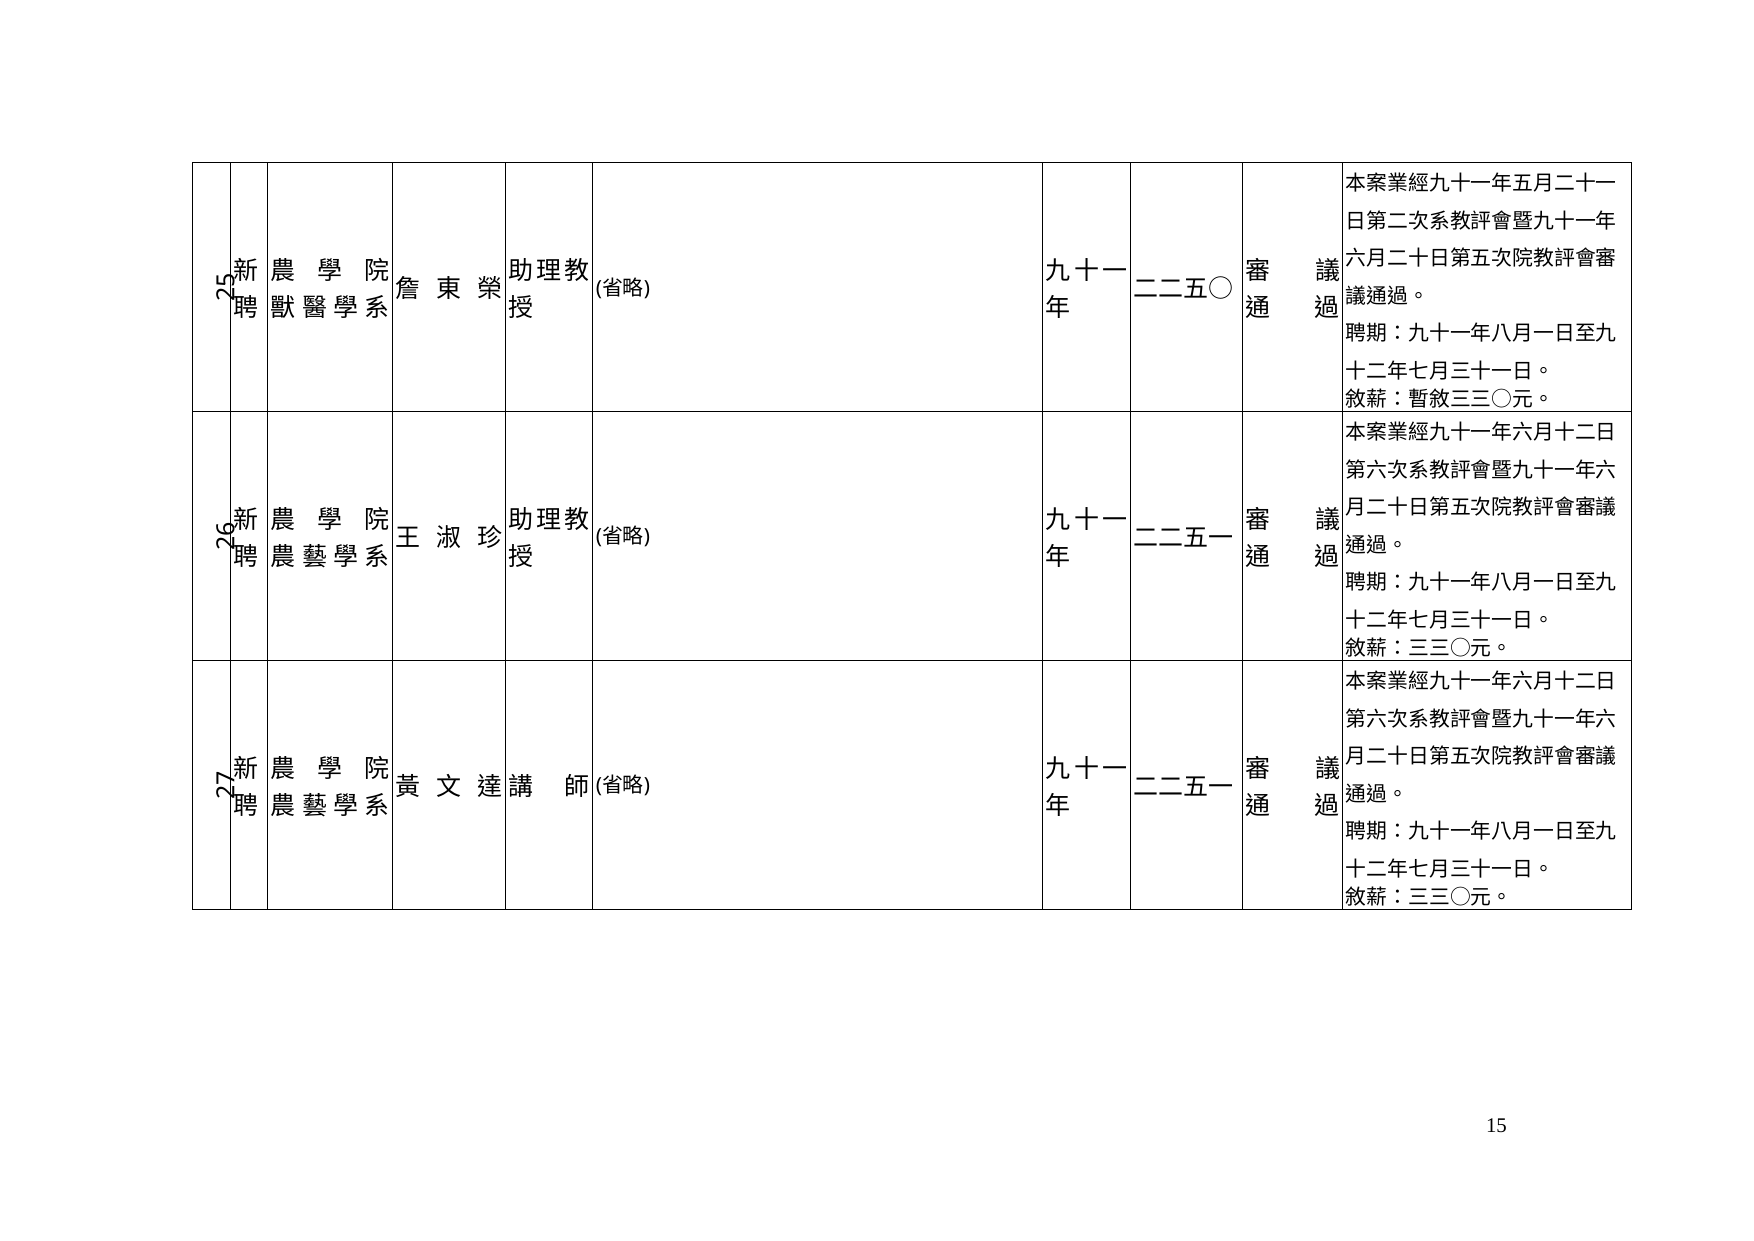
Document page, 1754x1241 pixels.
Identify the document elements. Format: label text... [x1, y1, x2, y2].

table_cell 本案業經九十一年六月十二日第六次系教評會暨九十一年六月二十日第五次院教評會審議通過。 聘期：九十一年八月一日至九十二年七月三十一日。 敘薪：三三○元。 [1343, 661, 1631, 909]
table_cell 講師 [506, 661, 592, 909]
table_cell 本案業經九十一年六月十二日第六次系教評會暨九十一年六月二十日第五次院教評會審議通過。 聘期：九十一年八月一日至九十二年七月三十一日。 敘薪：三三○元。 [1343, 412, 1631, 660]
table_cell 新聘 [231, 661, 267, 909]
table_cell 二二五○ [1131, 163, 1242, 411]
table_cell (省略) [593, 412, 1042, 660]
table_cell 詹東榮 [393, 163, 505, 411]
table_cell 黃文達 [393, 661, 505, 909]
table_cell 二二五一 [1131, 412, 1242, 660]
table_cell 新聘 [231, 163, 267, 411]
table_cell 九十一年 [1043, 163, 1130, 411]
table_cell (省略) [593, 163, 1042, 411]
table_cell 審議 通過 [1243, 163, 1342, 411]
table_cell 農學院 農藝學系 [268, 412, 392, 660]
table_cell 26 [193, 412, 230, 660]
table_cell 九十一年 [1043, 661, 1130, 909]
table_cell 審議 通過 [1243, 412, 1342, 660]
table_cell (省略) [593, 661, 1042, 909]
table_cell 助理教授 [506, 163, 592, 411]
table_cell 農學院 獸醫學系 [268, 163, 392, 411]
table_cell 農學院 農藝學系 [268, 661, 392, 909]
table_cell 九十一年 [1043, 412, 1130, 660]
table_cell 27 [193, 661, 230, 909]
table_cell 本案業經九十一年五月二十一日第二次系教評會暨九十一年六月二十日第五次院教評會審議通過。 聘期：九十一年八月一日至九十二年七月三十一日。 敘薪：暫敘三三○元。 [1343, 163, 1631, 411]
table_cell 二二五一 [1131, 661, 1242, 909]
table_cell 助理教授 [506, 412, 592, 660]
table_cell 審議 通過 [1243, 661, 1342, 909]
table_cell 25 [193, 163, 230, 411]
table_cell 王淑珍 [393, 412, 505, 660]
table_cell 新聘 [231, 412, 267, 660]
